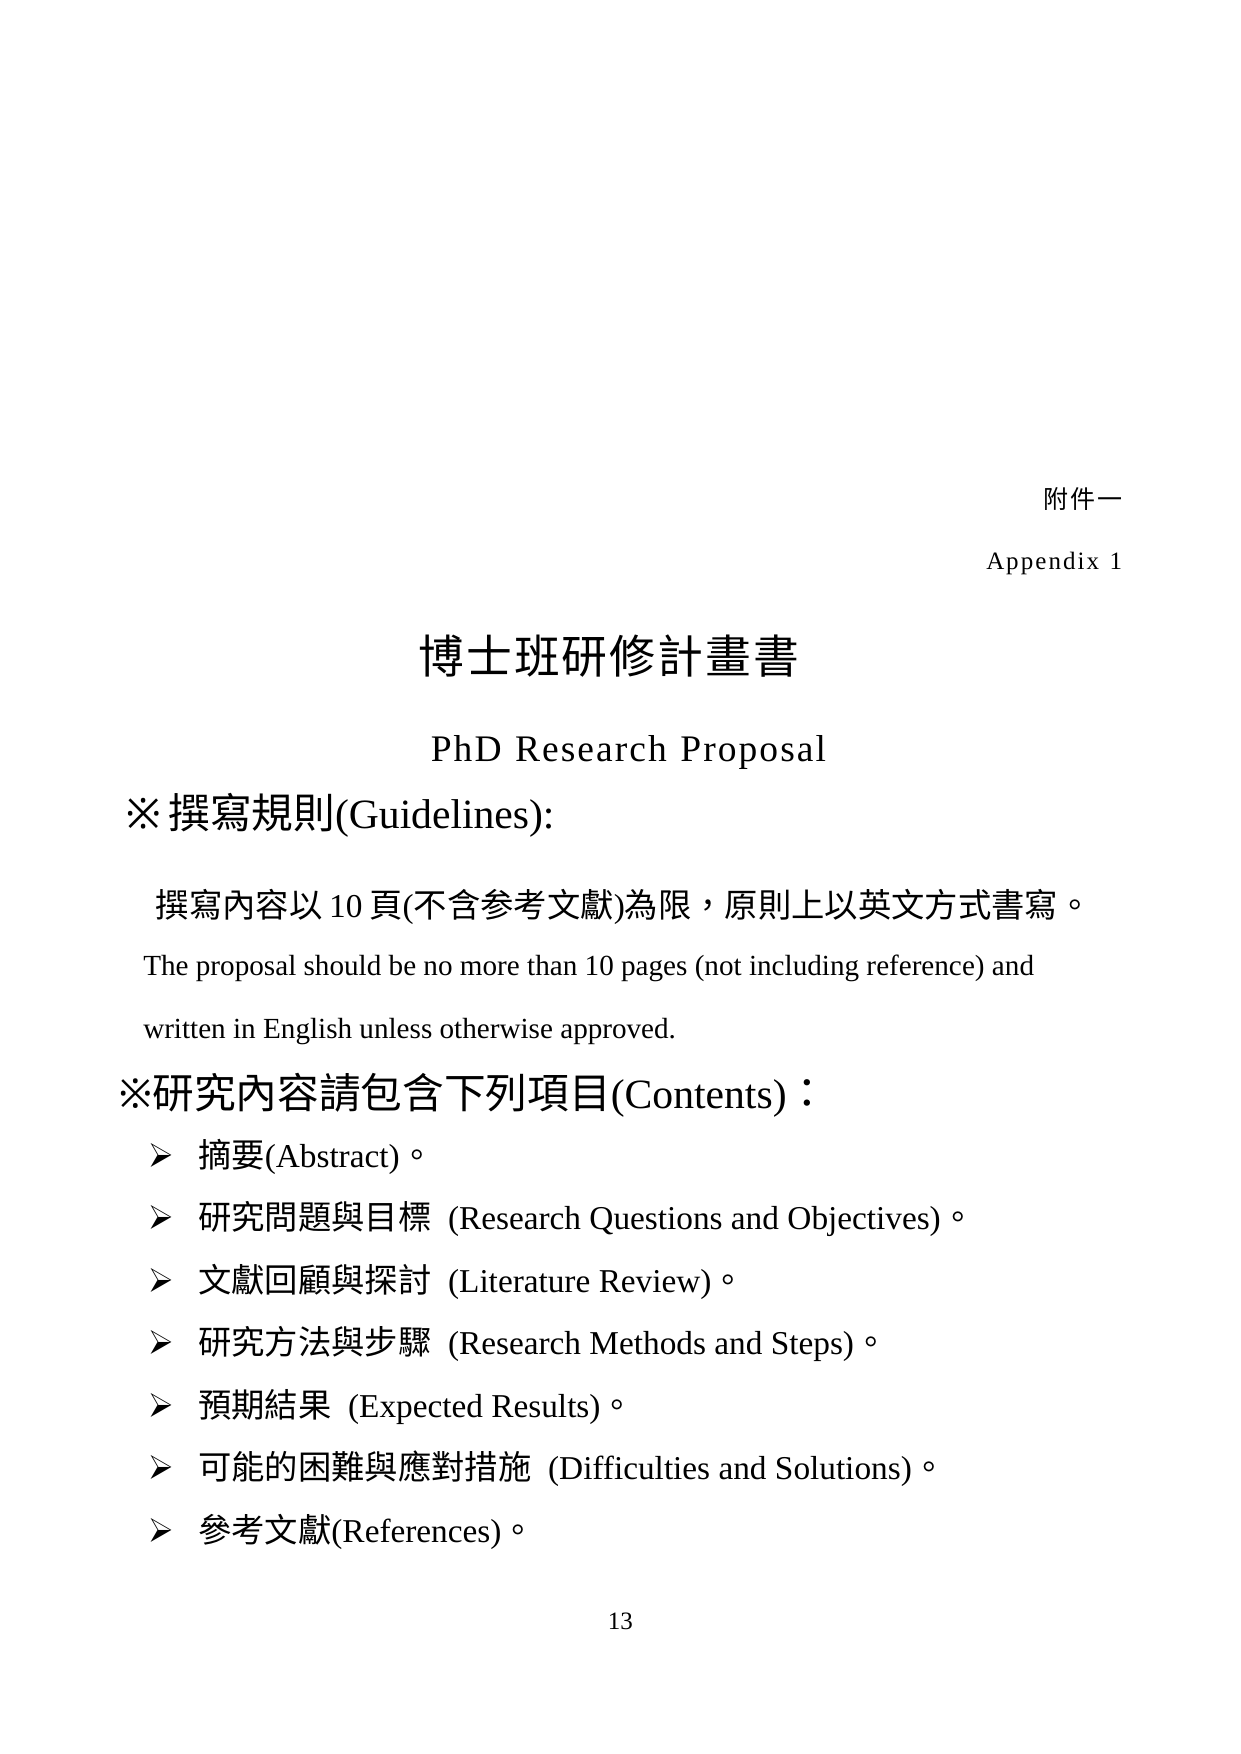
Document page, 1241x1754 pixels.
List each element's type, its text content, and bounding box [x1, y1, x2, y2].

text 博士班研修計畫書 [118, 581, 1122, 706]
text 撰寫內容以10頁(不含参考文獻)為限，原則上以英文方式書寫。 [156, 861, 1122, 924]
text Appendix 1 [118, 518, 1122, 581]
text ※撰寫規則(Guidelines): [118, 768, 1122, 831]
list 研究問題與目標 (Research Questions and Objectives)。 [148, 1174, 1122, 1236]
list 摘要(Abstract)。 [148, 1111, 1122, 1174]
list 文獻回顧與探討 (Literature Review)。 [148, 1236, 1122, 1299]
list 預期結果 (Expected Results)。 [148, 1361, 1122, 1424]
text 附件一 [118, 456, 1122, 518]
list 參考文獻(References)。 [148, 1486, 1122, 1549]
list 可能的困難與應對措施 (Difficulties and Solutions)。 [148, 1424, 1122, 1486]
text PhD Research Proposal [118, 706, 1122, 768]
text The proposal should be no more than 10 pages (not including reference) and written in English unless otherwise approved. [143, 924, 1122, 1049]
list 研究方法與步驟 (Research Methods and Steps)。 [148, 1299, 1122, 1361]
text ※研究內容請包含下列項目(Contents)： [118, 1049, 1122, 1111]
